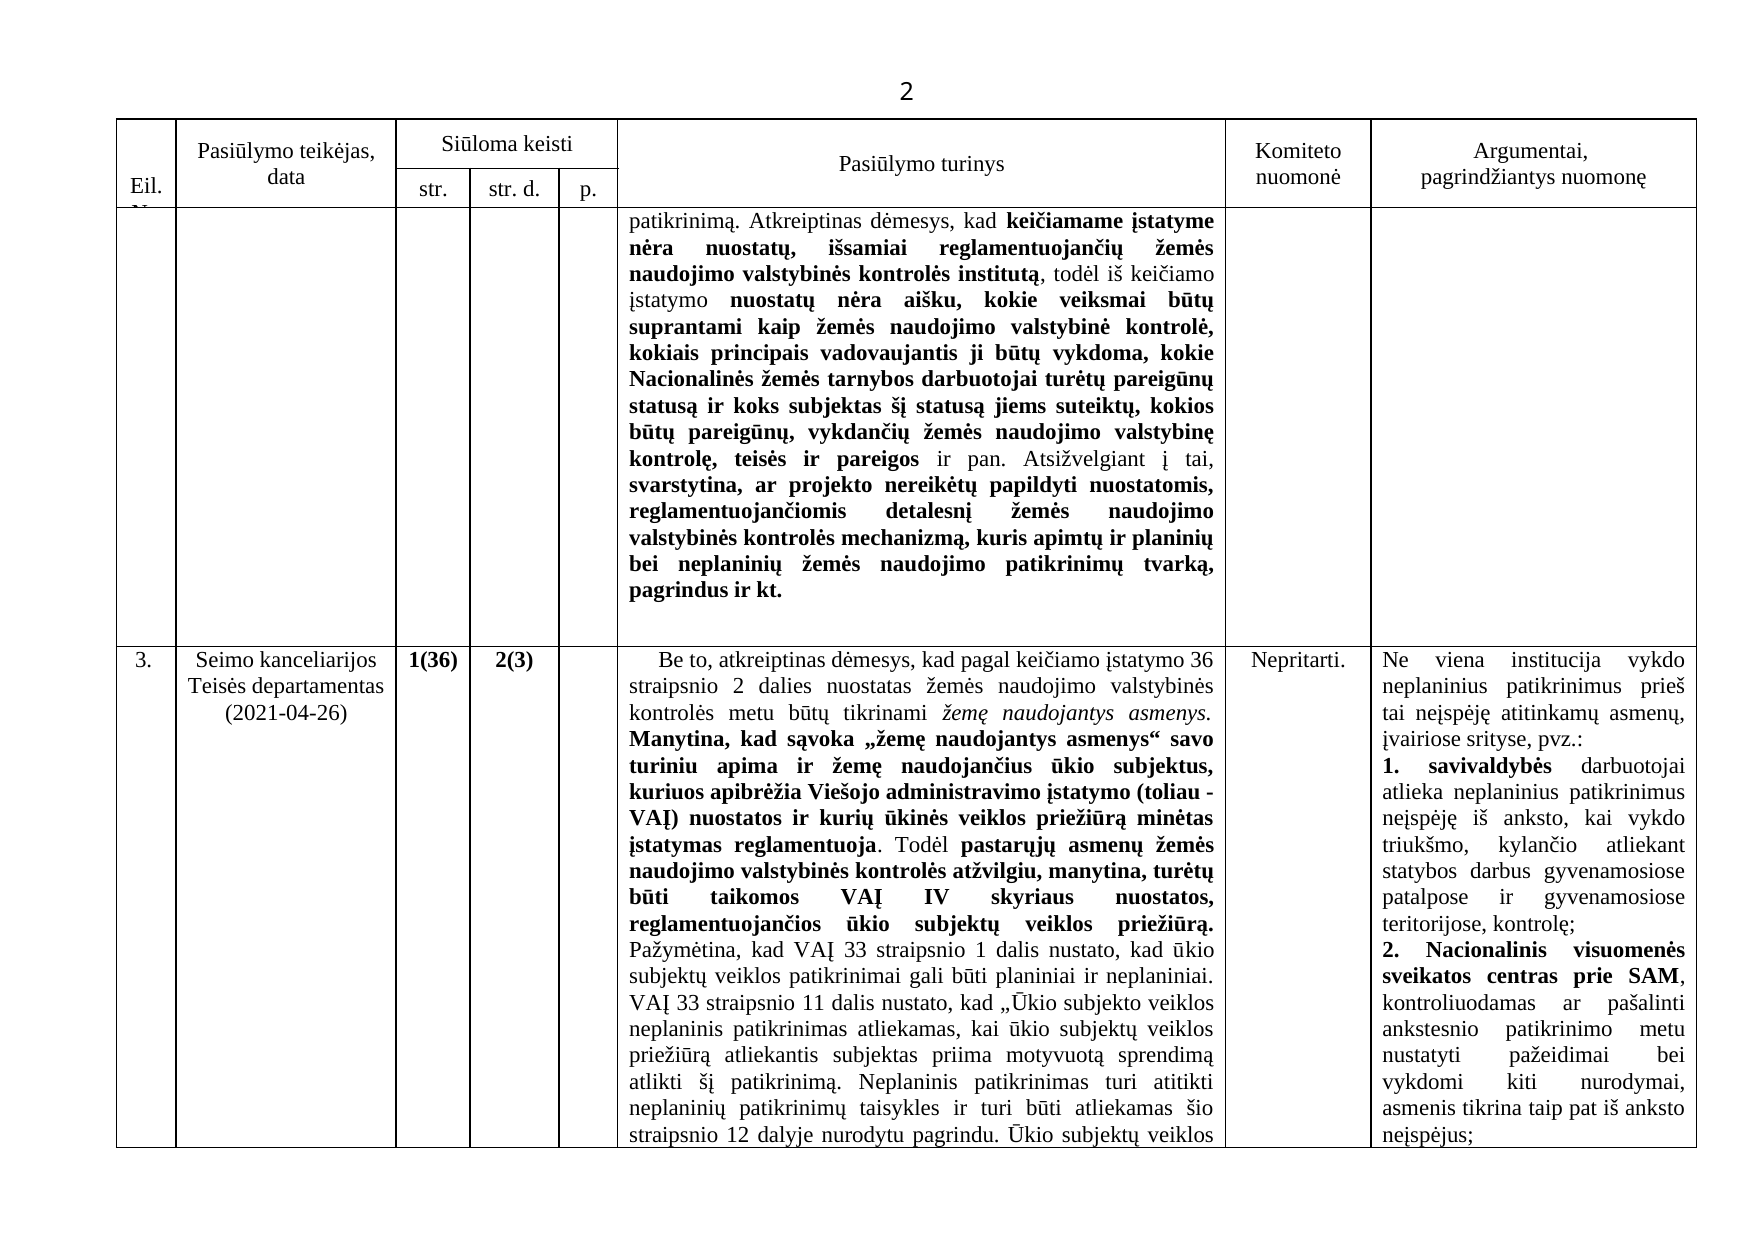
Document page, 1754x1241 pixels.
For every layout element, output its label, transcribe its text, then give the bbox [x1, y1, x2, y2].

table_cell Ne viena institucija vykdo neplaninius patikrinimus prieš tai neįspėję atitinkamų asmenų, įvairiose srityse, pvz.: 1. savivaldybės darbuotojai atlieka neplaninius patikrinimus neįspėję iš anksto, kai vykdo triukšmo, kylančio atliekant statybos darbus gyvenamosiose patalpose ir gyvenamosiose teritorijose, kontrolę; 2. Nacionalinis visuomenės sveikatos centras prie SAM, kontroliuodamas ar pašalinti ankstesnio patikrinimo metu nustatyti pažeidimai bei vykdomi kiti nurodymai, asmenis tikrina taip pat iš anksto neįspėjus; [1372, 647, 1696, 1147]
table_cell str. [397, 169, 469, 207]
table_cell p. [560, 169, 617, 207]
table_cell str. d. [471, 169, 558, 207]
table_cell Nepritarti. [1226, 647, 1370, 1147]
table_cell Be to, atkreiptinas dėmesys, kad pagal keičiamo įstatymo 36 straipsnio 2 dalies nuostatas žemės naudojimo valstybinės kontrolės metu būtų tikrinami žemę naudojantys asmenys. Manytina, kad sąvoka „žemę naudojantys asmenys“ savo turiniu apima ir žemę naudojančius ūkio subjektus, kuriuos apibrėžia Viešojo administravimo įstatymo (toliau - VAĮ) nuostatos ir kurių ūkinės veiklos priežiūrą minėtas įstatymas reglamentuoja. Todėl pastarųjų asmenų žemės naudojimo valstybinės kontrolės atžvilgiu, manytina, turėtų būti taikomos VAĮ IV skyriaus nuostatos, reglamentuojančios ūkio subjektų veiklos priežiūrą. Pažymėtina, kad VAĮ 33 straipsnio 1 dalis nustato, kad ūkio subjektų veiklos patikrinimai gali būti planiniai ir neplaniniai. VAĮ 33 straipsnio 11 dalis nustato, kad „Ūkio subjekto veiklos neplaninis patikrinimas atliekamas, kai ūkio subjektų veiklos priežiūrą atliekantis subjektas priima motyvuotą sprendimą atlikti šį patikrinimą. Neplaninis patikrinimas turi atitikti neplaninių patikrinimų taisykles ir turi būti atliekamas šio straipsnio 12 dalyje nurodytu pagrindu. Ūkio subjektų veiklos [618, 647, 1225, 1147]
table_header Siūloma keisti [397, 120, 617, 167]
table_header Eil. Nr. [117, 120, 175, 207]
table_cell [177, 208, 395, 646]
table_cell 2. [117, 208, 175, 646]
table_cell 2(3) [471, 647, 558, 1147]
table_cell [560, 647, 617, 1147]
table_header Pasiūlymo teikėjas, data [177, 120, 395, 207]
table_cell 1(36) [397, 647, 469, 1147]
table_cell [560, 208, 617, 646]
table_cell [471, 208, 558, 646]
table_cell [1372, 208, 1696, 646]
table_cell patikrinimą. Atkreiptinas dėmesys, kad keičiamame įstatyme nėra nuostatų, išsamiai reglamentuojančių žemės naudojimo valstybinės kontrolės institutą, todėl iš keičiamo įstatymo nuostatų nėra aišku, kokie veiksmai būtų suprantami kaip žemės naudojimo valstybinė kontrolė, kokiais principais vadovaujantis ji būtų vykdoma, kokie Nacionalinės žemės tarnybos darbuotojai turėtų pareigūnų statusą ir koks subjektas šį statusą jiems suteiktų, kokios būtų pareigūnų, vykdančių žemės naudojimo valstybinę kontrolę, teisės ir pareigos ir pan. Atsižvelgiant į tai, svarstytina, ar projekto nereikėtų papildyti nuostatomis, reglamentuojančiomis detalesnį žemės naudojimo valstybinės kontrolės mechanizmą, kuris apimtų ir planinių bei neplaninių žemės naudojimo patikrinimų tvarką, pagrindus ir kt. [618, 208, 1225, 646]
table_cell [1226, 208, 1370, 646]
table_header Argumentai, pagrindžiantys nuomonę [1372, 120, 1696, 207]
table_header Pasiūlymo turinys [618, 120, 1225, 207]
table_cell Seimo kanceliarijos Teisės departamentas (2021-04-26) [177, 647, 395, 1147]
table_cell [397, 208, 469, 646]
table_header Komiteto nuomonė [1226, 120, 1370, 207]
table_cell 3. [117, 647, 175, 1147]
